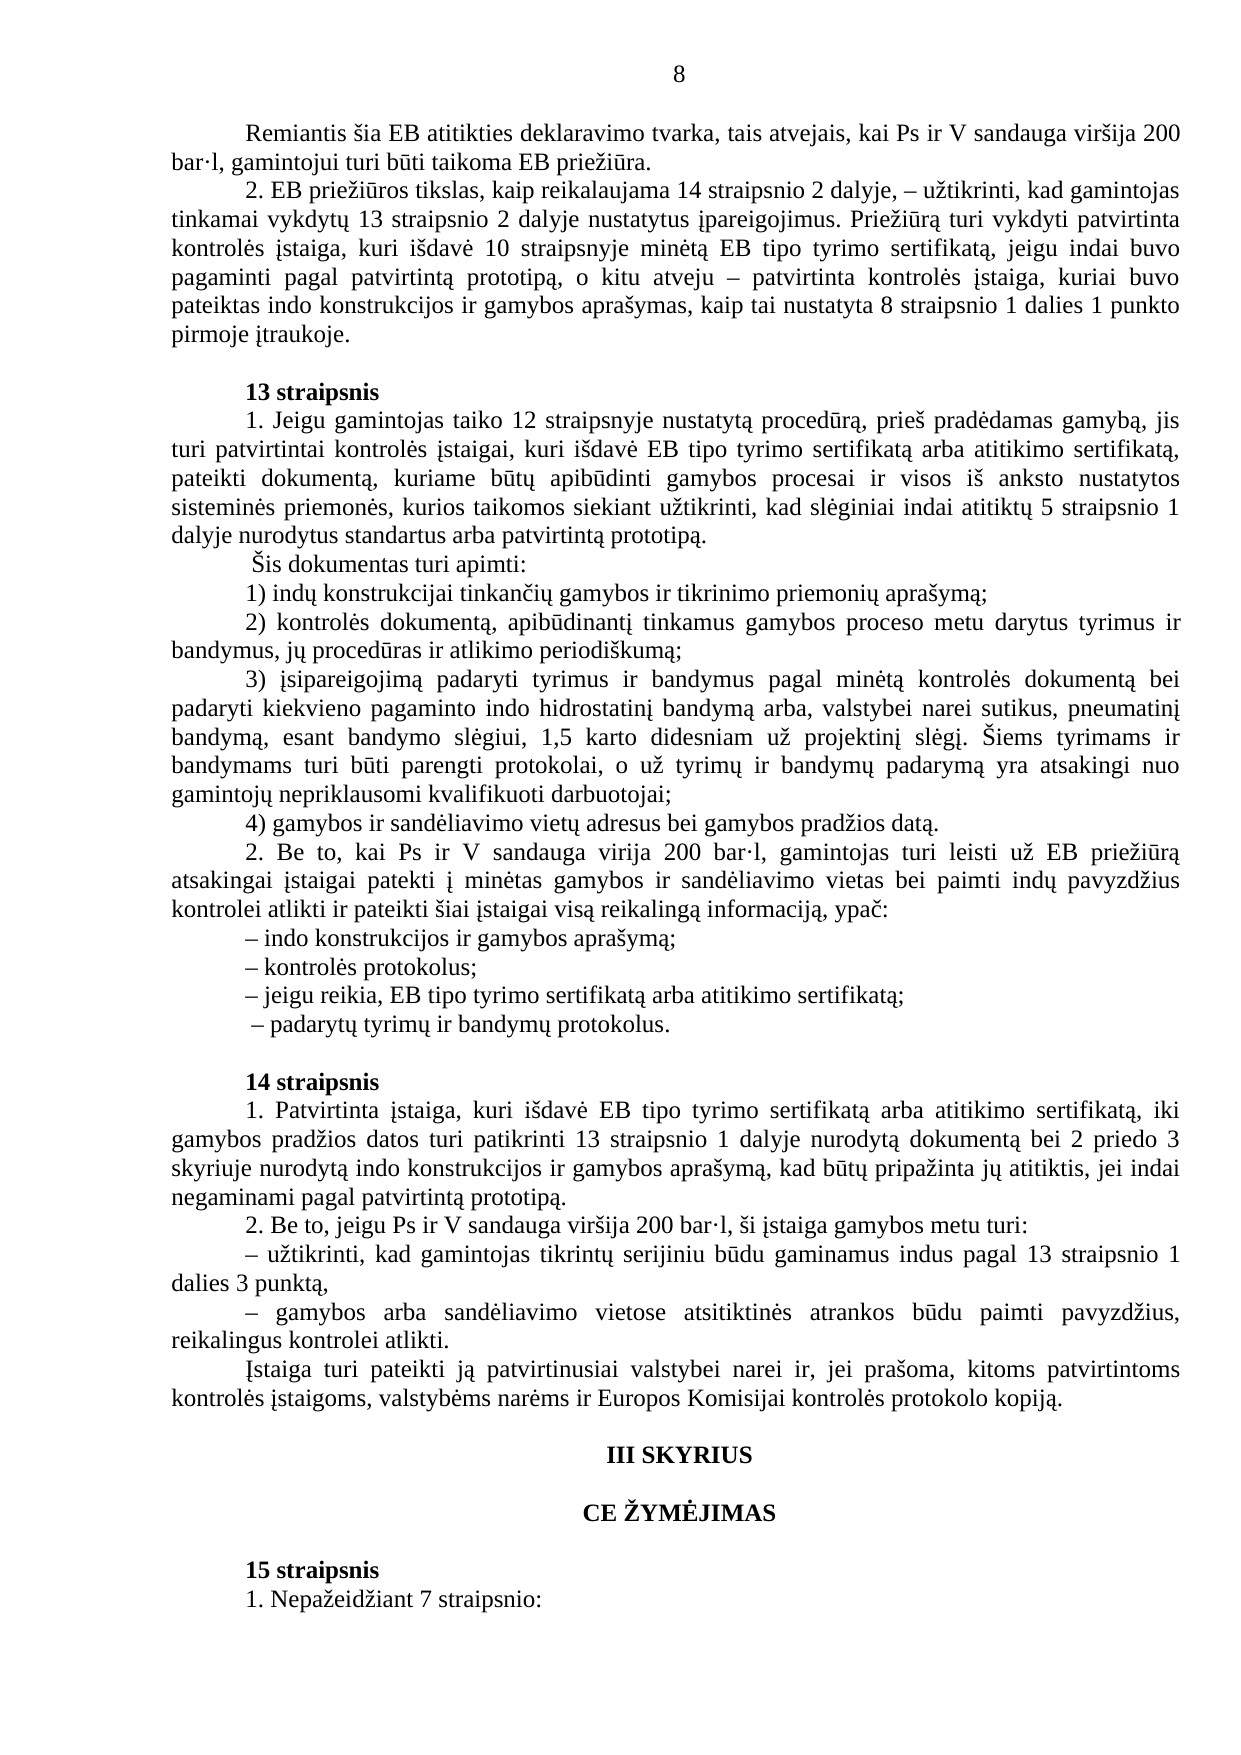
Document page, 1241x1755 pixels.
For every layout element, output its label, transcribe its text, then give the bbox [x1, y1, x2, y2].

text 4) gamybos ir sandėliavimo vietų adresus bei gamybos pradžios datą. [171, 808, 1181, 837]
text 3) įsipareigojimą padaryti tyrimus ir bandymus pagal minėtą kontrolės dokumentą bei padaryti kiekvieno pagaminto indo hidrostatinį bandymą arba, valstybei narei sutikus, pneumatinį bandymą, esant bandymo slėgiui, 1,5 karto didesniam už projektinį slėgį. Šiems tyrimams ir bandymams turi būti parengti protokolai, o už tyrimų ir bandymų padarymą yra atsakingi nuo gamintojų nepriklausomi kvalifikuoti darbuotojai; [171, 664, 1181, 808]
text Įstaiga turi pateikti ją patvirtinusiai valstybei narei ir, jei prašoma, kitoms patvirtintoms kontrolės įstaigoms, valstybėms narėms ir Europos Komisijai kontrolės protokolo kopiją. [171, 1354, 1181, 1412]
text Remiantis šia EB atitikties deklaravimo tvarka, tais atvejais, kai Ps ir V sandauga viršija 200 bar·l, gamintojui turi būti taikoma EB priežiūra. [171, 118, 1181, 176]
text – kontrolės protokolus; [171, 952, 1181, 981]
text – padarytų tyrimų ir bandymų protokolus. [177, 1009, 1181, 1038]
text 2. Be to, kai Ps ir V sandauga virija 200 bar·l, gamintojas turi leisti už EB priežiūrą atsakingai įstaigai patekti į minėtas gamybos ir sandėliavimo vietas bei paimti indų pavyzdžius kontrolei atlikti ir pateikti šiai įstaigai visą reikalingą informaciją, ypač: [171, 837, 1181, 923]
text 13 straipsnis [171, 377, 1181, 406]
text 1) indų konstrukcijai tinkančių gamybos ir tikrinimo priemonių aprašymą; [171, 578, 1181, 607]
text 1. Nepažeidžiant 7 straipsnio: [171, 1584, 1181, 1613]
text – gamybos arba sandėliavimo vietose atsitiktinės atrankos būdu paimti pavyzdžius, reikalingus kontrolei atlikti. [171, 1297, 1181, 1354]
text 1. Patvirtinta įstaiga, kuri išdavė EB tipo tyrimo sertifikatą arba atitikimo sertifikatą, iki gamybos pradžios datos turi patikrinti 13 straipsnio 1 dalyje nurodytą dokumentą bei 2 priedo 3 skyriuje nurodytą indo konstrukcijos ir gamybos aprašymą, kad būtų pripažinta jų atitiktis, jei indai negaminami pagal patvirtintą prototipą. [171, 1096, 1181, 1211]
text 1. Jeigu gamintojas taiko 12 straipsnyje nustatytą procedūrą, prieš pradėdamas gamybą, jis turi patvirtintai kontrolės įstaigai, kuri išdavė EB tipo tyrimo sertifikatą arba atitikimo sertifikatą, pateikti dokumentą, kuriame būtų apibūdinti gamybos procesai ir visos iš anksto nustatytos sisteminės priemonės, kurios taikomos siekiant užtikrinti, kad slėginiai indai atitiktų 5 straipsnio 1 dalyje nurodytus standartus arba patvirtintą prototipą. [171, 406, 1181, 549]
text 2. EB priežiūros tikslas, kaip reikalaujama 14 straipsnio 2 dalyje, – užtikrinti, kad gamintojas tinkamai vykdytų 13 straipsnio 2 dalyje nustatytus įpareigojimus. Priežiūrą turi vykdyti patvirtinta kontrolės įstaiga, kuri išdavė 10 straipsnyje minėtą EB tipo tyrimo sertifikatą, jeigu indai buvo pagaminti pagal patvirtintą prototipą, o kitu atveju – patvirtinta kontrolės įstaiga, kuriai buvo pateiktas indo konstrukcijos ir gamybos aprašymas, kaip tai nustatyta 8 straipsnio 1 dalies 1 punkto pirmoje įtraukoje. [171, 176, 1181, 348]
text Šis dokumentas turi apimti: [177, 549, 1181, 578]
text CE žymėjimas [177, 1498, 1181, 1527]
text – užtikrinti, kad gamintojas tikrintų serijiniu būdu gaminamus indus pagal 13 straipsnio 1 dalies 3 punktą, [171, 1239, 1181, 1297]
text 2. Be to, jeigu Ps ir V sandauga viršija 200 bar·l, ši įstaiga gamybos metu turi: [171, 1211, 1181, 1239]
text 2) kontrolės dokumentą, apibūdinantį tinkamus gamybos proceso metu darytus tyrimus ir bandymus, jų procedūras ir atlikimo periodiškumą; [171, 607, 1181, 664]
text – jeigu reikia, EB tipo tyrimo sertifikatą arba atitikimo sertifikatą; [171, 981, 1181, 1009]
text 15 straipsnis [171, 1556, 1181, 1584]
text 14 straipsnis [171, 1067, 1181, 1096]
text – indo konstrukcijos ir gamybos aprašymą; [171, 923, 1181, 952]
text III SKYRIUS [177, 1441, 1181, 1469]
